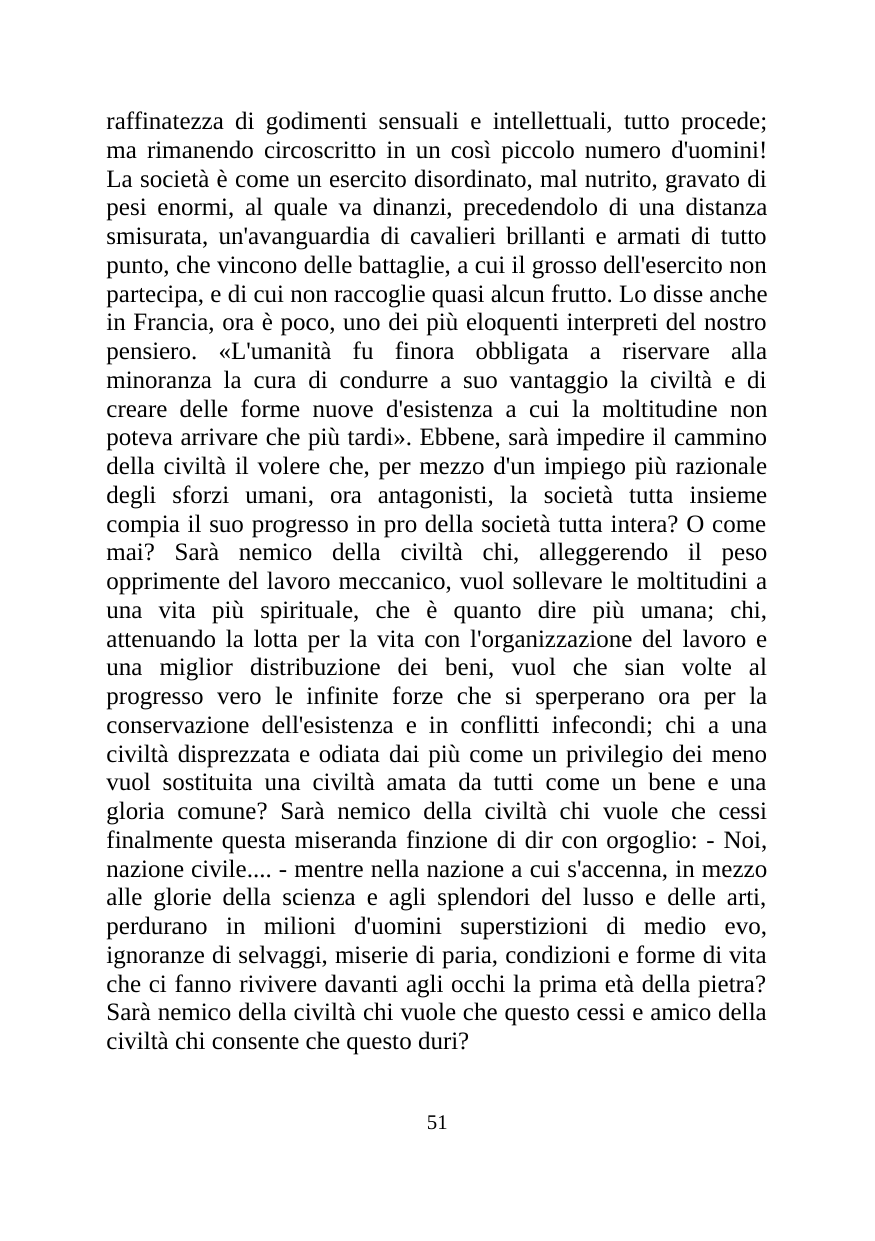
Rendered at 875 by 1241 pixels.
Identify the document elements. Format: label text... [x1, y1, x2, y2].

text raffinatezza di godimenti sensuali e intellettuali, tutto procede; ma rimanendo circoscritto in un così piccolo numero d'uomini! La società è come un esercito disordinato, mal nutrito, gravato di pesi enormi, al quale va dinanzi, precedendolo di una distanza smisurata, un'avanguardia di cavalieri brillanti e armati di tutto punto, che vincono delle battaglie, a cui il grosso dell'esercito non partecipa, e di cui non raccoglie quasi alcun frutto. Lo disse anche in Francia, ora è poco, uno dei più eloquenti interpreti del nostro pensiero. «L'umanità fu finora obbligata a riservare alla minoranza la cura di condurre a suo vantaggio la civiltà e di creare delle forme nuove d'esistenza a cui la moltitudine non poteva arrivare che più tardi». Ebbene, sarà impedire il cammino della civiltà il volere che, per mezzo d'un impiego più razionale degli sforzi umani, ora antagonisti, la società tutta insieme compia il suo progresso in pro della società tutta intera? O come mai? Sarà nemico della civiltà chi, alleggerendo il peso opprimente del lavoro meccanico, vuol sollevare le moltitudini a una vita più spirituale, che è quanto dire più umana; chi, attenuando la lotta per la vita con l'organizzazione del lavoro e una miglior distribuzione dei beni, vuol che sian volte al progresso vero le infinite forze che si sperperano ora per la conservazione dell'esistenza e in conflitti infecondi; chi a una civiltà disprezzata e odiata dai più come un privilegio dei meno vuol sostituita una civiltà amata da tutti come un bene e una gloria comune? Sarà nemico della civiltà chi vuole che cessi finalmente questa miseranda finzione di dir con orgoglio: - Noi, nazione civile.... - mentre nella nazione a cui s'accenna, in mezzo alle glorie della scienza e agli splendori del lusso e delle arti, perdurano in milioni d'uomini superstizioni di medio evo, ignoranze di selvaggi, miserie di paria, condizioni e forme di vita che ci fanno rivivere davanti agli occhi la prima età della pietra? Sarà nemico della civiltà chi vuole che questo cessi e amico della civiltà chi consente che questo duri? [106, 106, 768, 1055]
